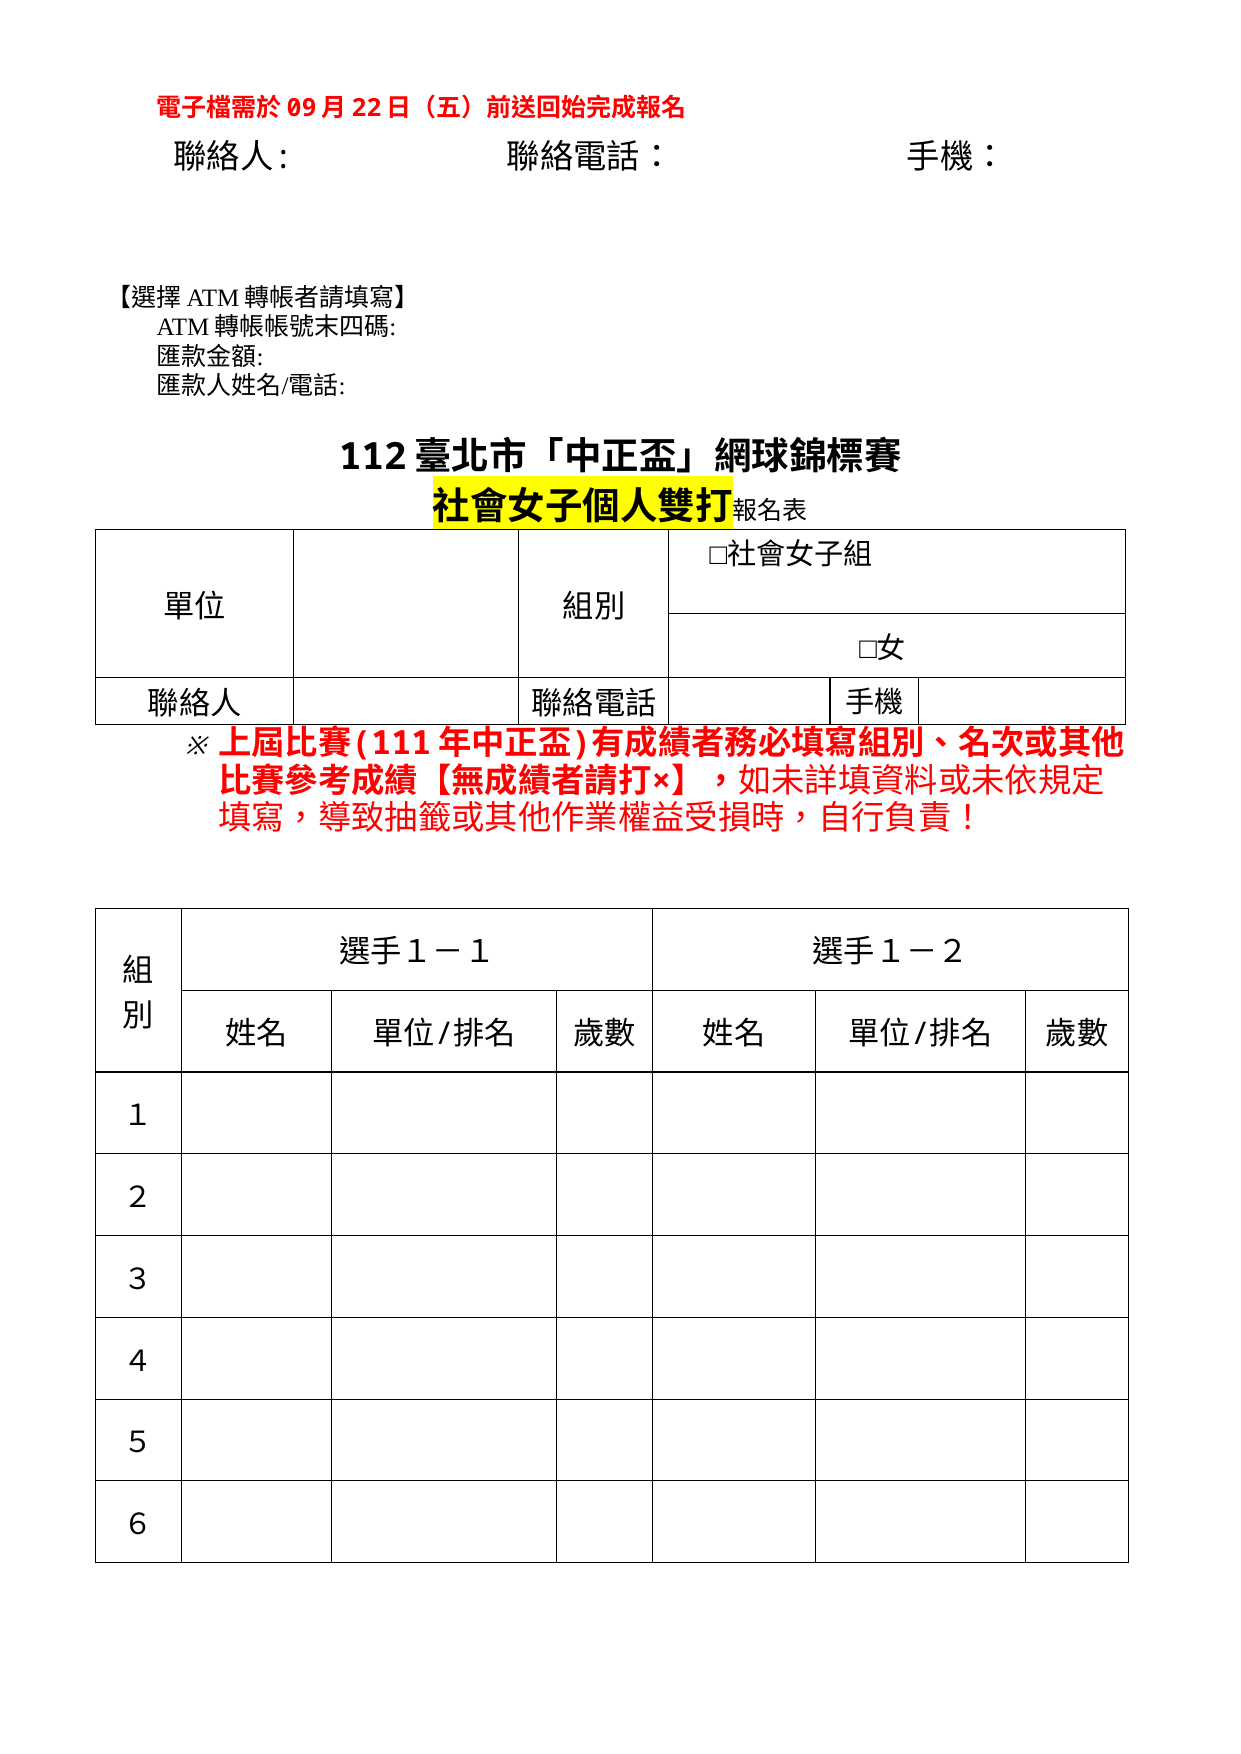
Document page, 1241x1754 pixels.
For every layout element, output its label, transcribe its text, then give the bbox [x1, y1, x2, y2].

table_cell [182, 1481, 331, 1562]
table_cell [816, 1318, 1025, 1399]
table_cell [332, 1073, 556, 1153]
table_header □社會女子組 [669, 530, 1125, 613]
table_header 選手１－２ [653, 909, 1128, 989]
table_cell [557, 1318, 652, 1399]
table_cell 歲數 [1026, 991, 1128, 1071]
table_header 單位 [96, 530, 293, 677]
table_cell [1026, 1400, 1128, 1480]
table_cell １ [96, 1073, 181, 1153]
table_cell [182, 1073, 331, 1153]
table_cell [557, 1400, 652, 1480]
text 匯款人姓名/電話: [106, 371, 1134, 400]
table_cell [332, 1400, 556, 1480]
table_cell [653, 1481, 815, 1562]
table_cell 聯絡電話 [519, 678, 668, 723]
table_header [294, 530, 518, 677]
list 上屆比賽(111年中正盃)有成績者務必填寫組別、名次或其他比賽參考成績【無成績者請打×】，如未詳填資料或未依規定填寫，導致抽籤或其他作業權益受損時，自行負責！ [180, 724, 1134, 837]
table_cell [816, 1154, 1025, 1235]
table_cell [653, 1318, 815, 1399]
table_cell 手機 [831, 678, 918, 723]
table_cell 歲數 [557, 991, 652, 1071]
table_cell [332, 1481, 556, 1562]
table_cell [332, 1236, 556, 1317]
table_cell [557, 1154, 652, 1235]
table_cell ５ [96, 1400, 181, 1480]
text 【選擇ATM轉帳者請填寫】 [106, 283, 1134, 312]
table_header 組別 [519, 530, 668, 677]
table_cell □女 [669, 614, 1125, 677]
table_cell 單位/排名 [332, 991, 556, 1071]
table_cell [653, 1236, 815, 1317]
table_cell [816, 1481, 1025, 1562]
table_cell ２ [96, 1154, 181, 1235]
table_cell [1026, 1481, 1128, 1562]
table_cell [332, 1318, 556, 1399]
table_cell [816, 1073, 1025, 1153]
table_cell [182, 1318, 331, 1399]
text 聯絡人: 聯絡電話： 手機： [106, 127, 1134, 179]
text 社會女子個人雙打報名表 [106, 479, 1134, 529]
table_cell 姓名 [182, 991, 331, 1071]
table_cell 單位/排名 [816, 991, 1025, 1071]
table_cell [182, 1236, 331, 1317]
table_cell [919, 678, 1125, 723]
table_cell [653, 1400, 815, 1480]
table_cell [557, 1073, 652, 1153]
table_cell 聯絡人 [96, 678, 293, 723]
text ATM轉帳帳號末四碼: [106, 312, 1134, 342]
table_cell ３ [96, 1236, 181, 1317]
table_cell 姓名 [653, 991, 815, 1071]
table_cell [1026, 1073, 1128, 1153]
table_header 選手１－１ [182, 909, 652, 989]
table_cell [669, 678, 829, 723]
text 電子檔需於09月22日（五）前送回始完成報名 [106, 75, 1134, 127]
table_cell [653, 1073, 815, 1153]
table_cell [653, 1154, 815, 1235]
table_cell [182, 1154, 331, 1235]
table_cell ４ [96, 1318, 181, 1399]
text 112臺北市「中正盃」網球錦標賽 [106, 429, 1134, 479]
table_cell [816, 1400, 1025, 1480]
table_cell [294, 678, 518, 723]
table_cell [1026, 1318, 1128, 1399]
table_cell ６ [96, 1481, 181, 1562]
text 匯款金額: [106, 342, 1134, 371]
table_cell [1026, 1236, 1128, 1317]
table_cell [332, 1154, 556, 1235]
table_header 組 別 [96, 909, 181, 1071]
table_cell [816, 1236, 1025, 1317]
table_cell [557, 1481, 652, 1562]
table_cell [1026, 1154, 1128, 1235]
table_cell [182, 1400, 331, 1480]
table_cell [557, 1236, 652, 1317]
